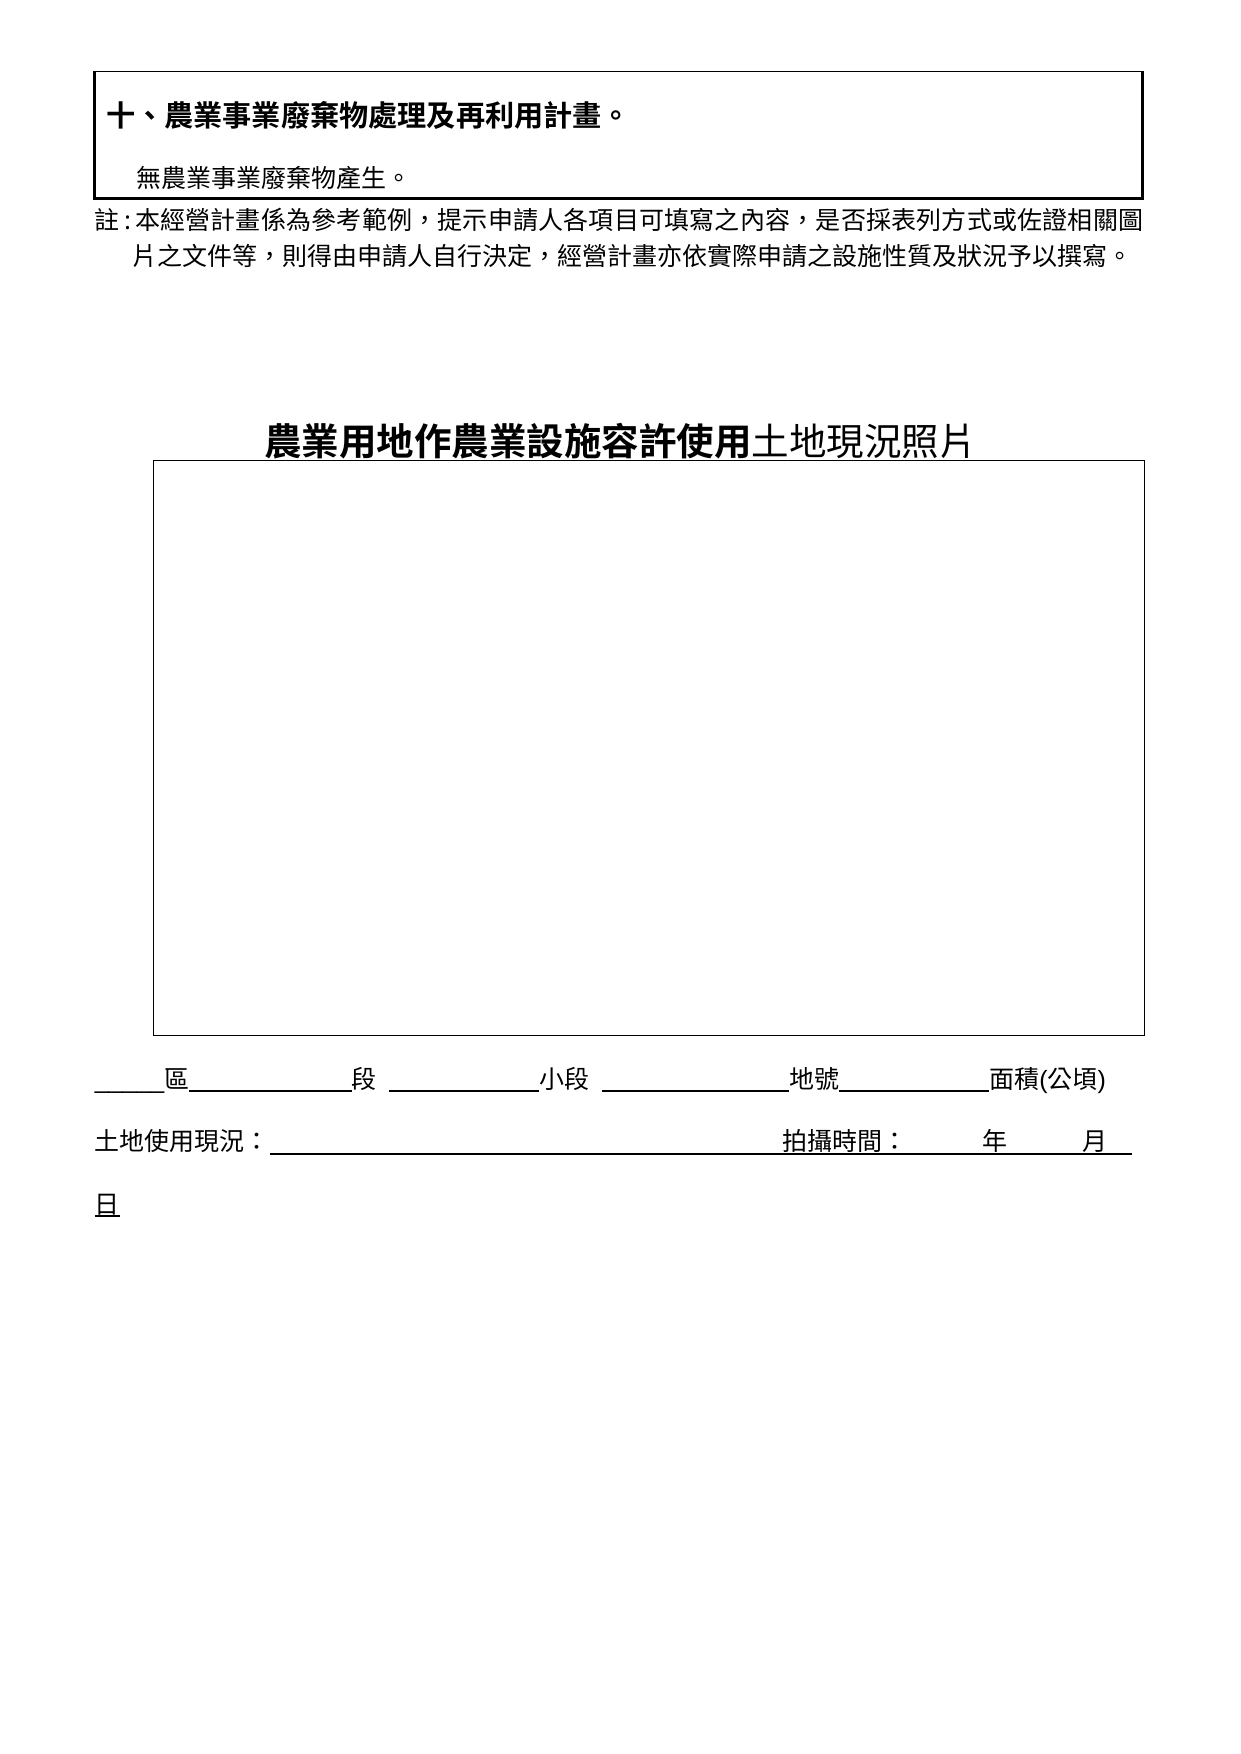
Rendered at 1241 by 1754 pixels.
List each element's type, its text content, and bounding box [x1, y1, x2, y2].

table_cell 十、農業事業廢棄物處理及再利用計畫。 無農業事業廢棄物產生。 [96, 72, 1141, 197]
text 土地使用現況： 拍攝時間： 年 月 日 [94, 1098, 1146, 1223]
text _____區 段 小段 地號 面積(公頃) [94, 1036, 1146, 1098]
table_header [154, 461, 1144, 1035]
text 農業用地作農業設施容許使用土地現況照片 [94, 398, 1146, 460]
text 註:本經營計畫係為參考範例，提示申請人各項目可填寫之內容，是否採表列方式或佐證相關圖片之文件等，則得由申請人自行決定，經營計畫亦依實際申請之設施性質及狀況予以撰寫。 [94, 200, 1146, 273]
